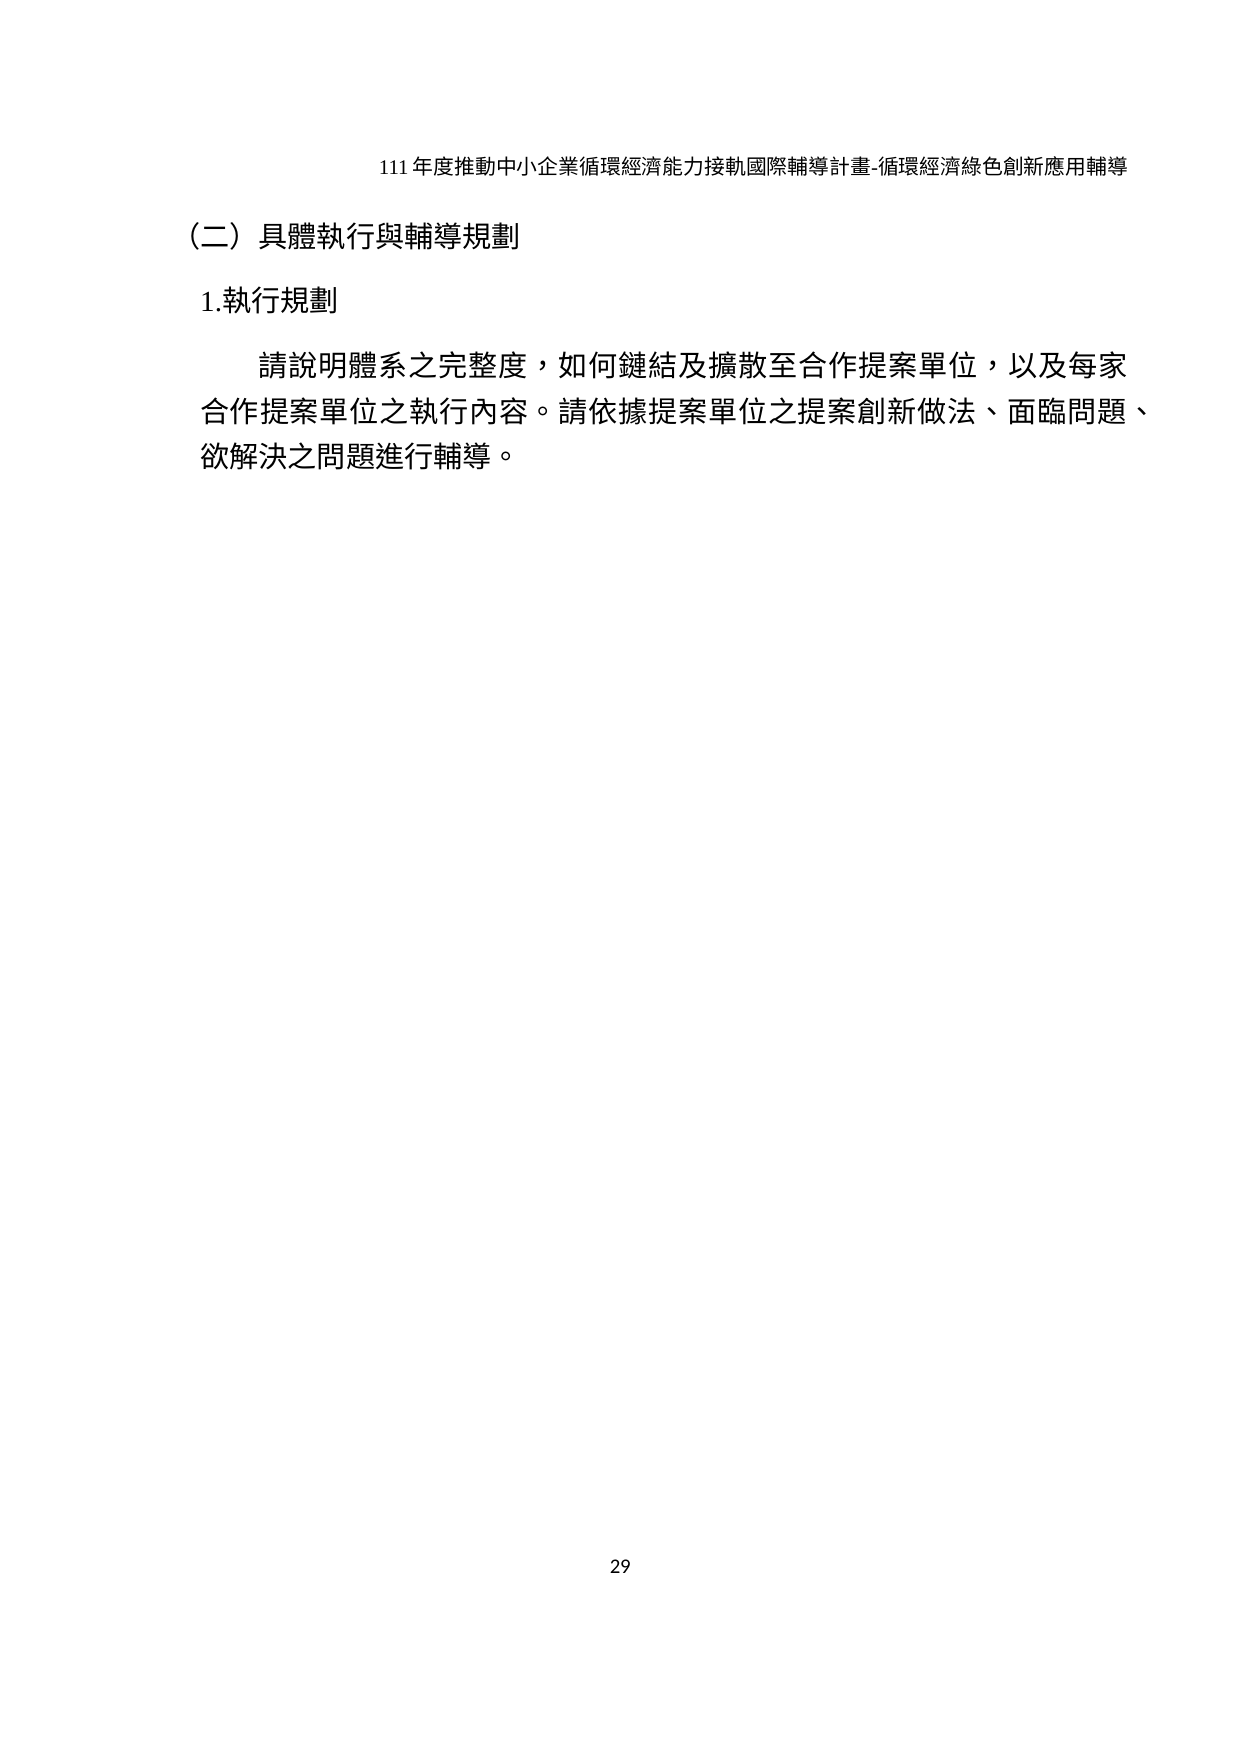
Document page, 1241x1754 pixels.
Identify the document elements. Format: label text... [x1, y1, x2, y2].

text 請說明體系之完整度，如何鏈結及擴散至合作提案單位，以及每家合作提案單位之執行內容。請依據提案單位之提案創新做法、面臨問題、欲解決之問題進行輔導。 [200, 339, 1128, 477]
subtitle 1.執行規劃 [200, 275, 1128, 321]
subtitle （二）具體執行與輔導規劃 [171, 210, 1128, 256]
